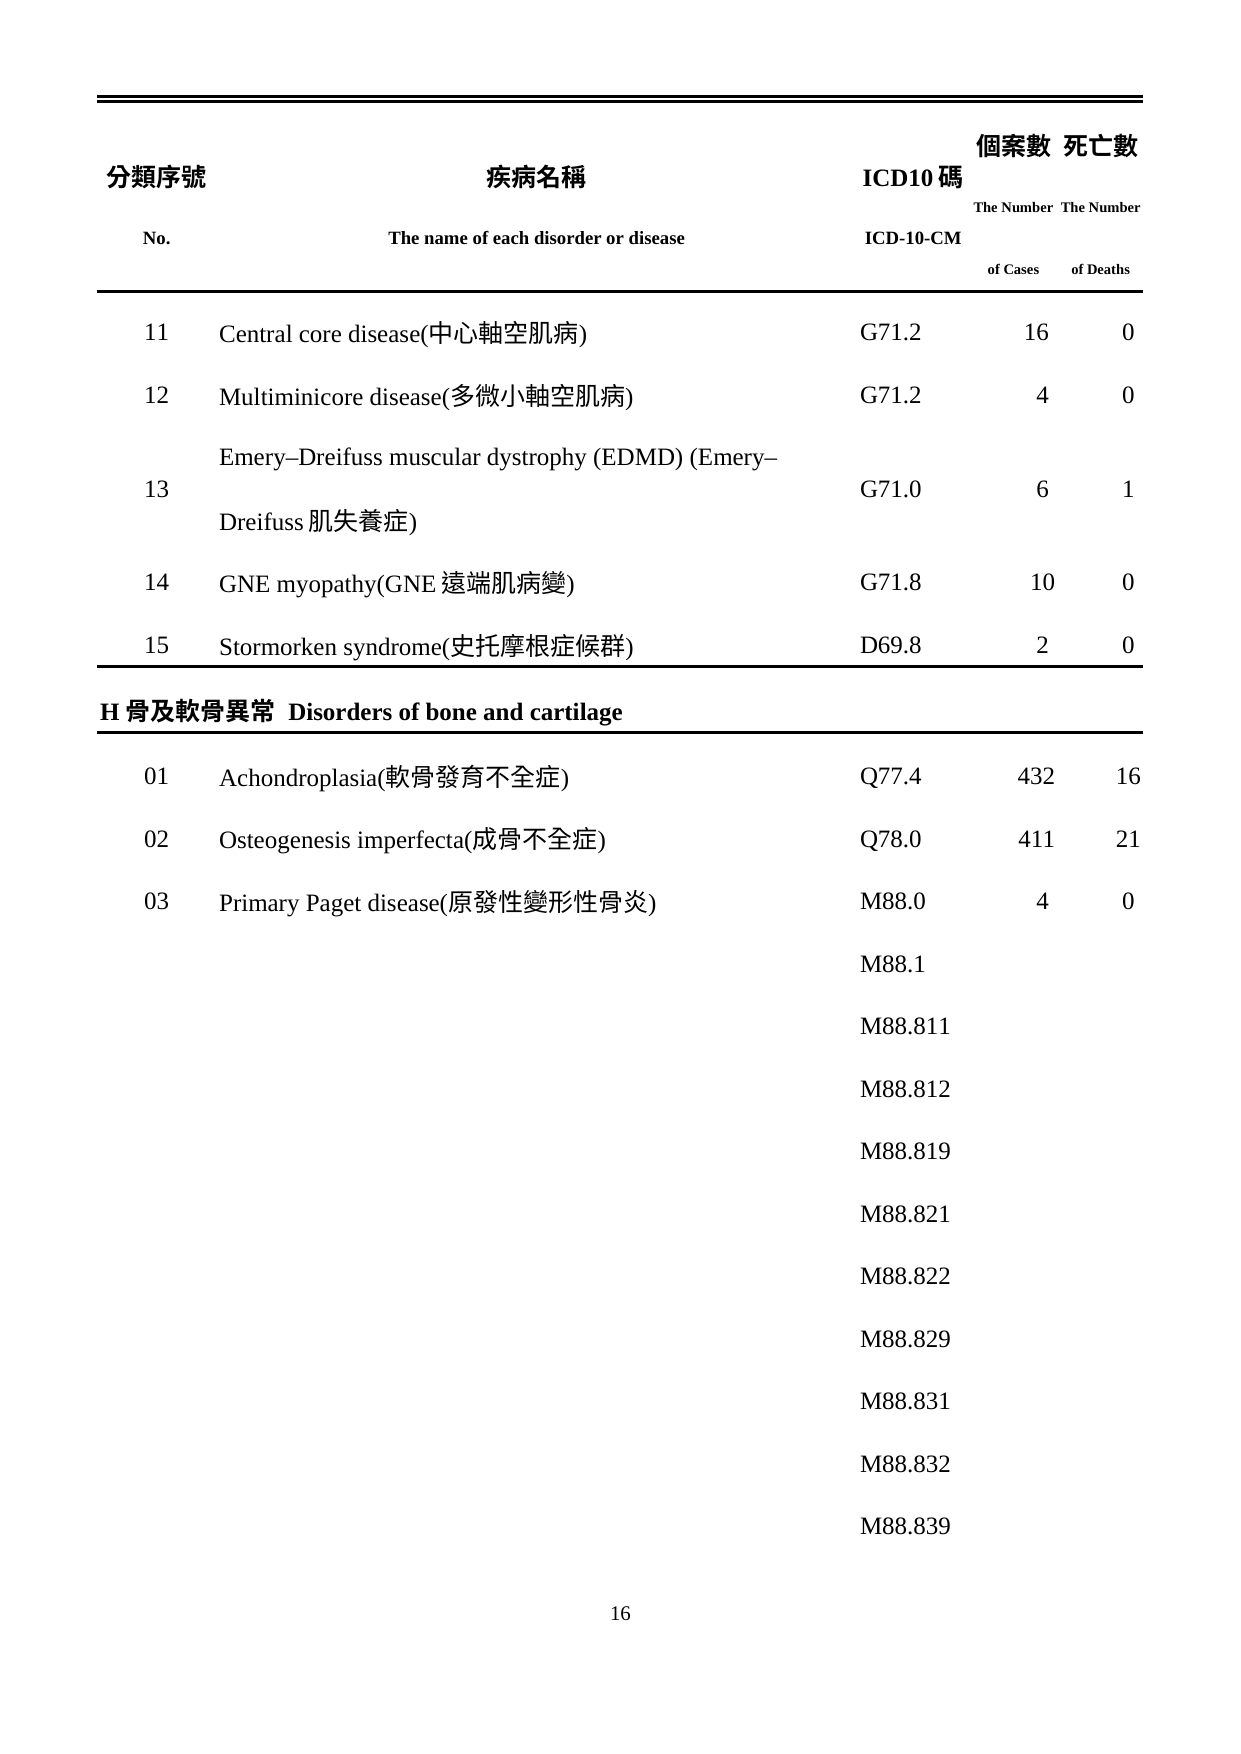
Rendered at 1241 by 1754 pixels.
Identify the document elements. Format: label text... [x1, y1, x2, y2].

table_header ICD10碼 ICD-10-CM [857, 103, 969, 290]
table_cell 4 [969, 859, 1057, 1546]
table_cell Osteogenesis imperfecta(成骨不全症) [216, 796, 857, 859]
table_cell 2 [969, 603, 1057, 665]
table_cell G71.2 [857, 353, 969, 415]
table_header 疾病名稱 The name of each disorder or disease [216, 103, 857, 290]
table_cell 0 [1058, 293, 1143, 353]
table_cell 0 [1058, 859, 1143, 1546]
table_cell M88.0 M88.1 M88.811 M88.812 M88.819 M88.821 M88.822 M88.829 M88.831 M88.832 M88.839 [857, 859, 969, 1546]
table_cell 1 [1058, 415, 1143, 540]
table_cell G71.8 [857, 540, 969, 603]
table_cell H 骨及軟骨異常 Disorders of bone and cartilage [97, 668, 1143, 731]
table_cell Emery–Dreifuss muscular dystrophy (EDMD) (Emery–Dreifuss肌失養症) [216, 415, 857, 540]
table_cell 21 [1058, 796, 1143, 859]
table_cell GNE myopathy(GNE遠端肌病變) [216, 540, 857, 603]
table_cell 15 [97, 603, 216, 665]
table_cell 12 [97, 353, 216, 415]
table_cell Stormorken syndrome(史托摩根症候群) [216, 603, 857, 665]
table_header 分類序號 No. [97, 103, 216, 290]
table_cell 11 [97, 293, 216, 353]
table_cell Central core disease(中心軸空肌病) [216, 293, 857, 353]
table_cell 10 [969, 540, 1057, 603]
table_header 個案數 The Number of Cases [969, 103, 1057, 290]
table_cell 4 [969, 353, 1057, 415]
table_cell G71.0 [857, 415, 969, 540]
table_cell 0 [1058, 353, 1143, 415]
table_cell 0 [1058, 540, 1143, 603]
table_cell Q78.0 [857, 796, 969, 859]
table_cell Q77.4 [857, 734, 969, 796]
table_cell Primary Paget disease(原發性變形性骨炎) [216, 859, 857, 1546]
table_cell 01 [97, 734, 216, 796]
table_cell Achondroplasia(軟骨發育不全症) [216, 734, 857, 796]
table_cell D69.8 [857, 603, 969, 665]
table_cell 16 [1058, 734, 1143, 796]
table_header 死亡數 The Number of Deaths [1058, 103, 1143, 290]
table_cell 411 [969, 796, 1057, 859]
table_cell 0 [1058, 603, 1143, 665]
table_cell 432 [969, 734, 1057, 796]
table_cell G71.2 [857, 293, 969, 353]
table_cell 14 [97, 540, 216, 603]
table_cell 02 [97, 796, 216, 859]
table_cell 03 [97, 859, 216, 1546]
table_cell 6 [969, 415, 1057, 540]
table_cell Multiminicore disease(多微小軸空肌病) [216, 353, 857, 415]
table_cell 16 [969, 293, 1057, 353]
table_cell 13 [97, 415, 216, 540]
